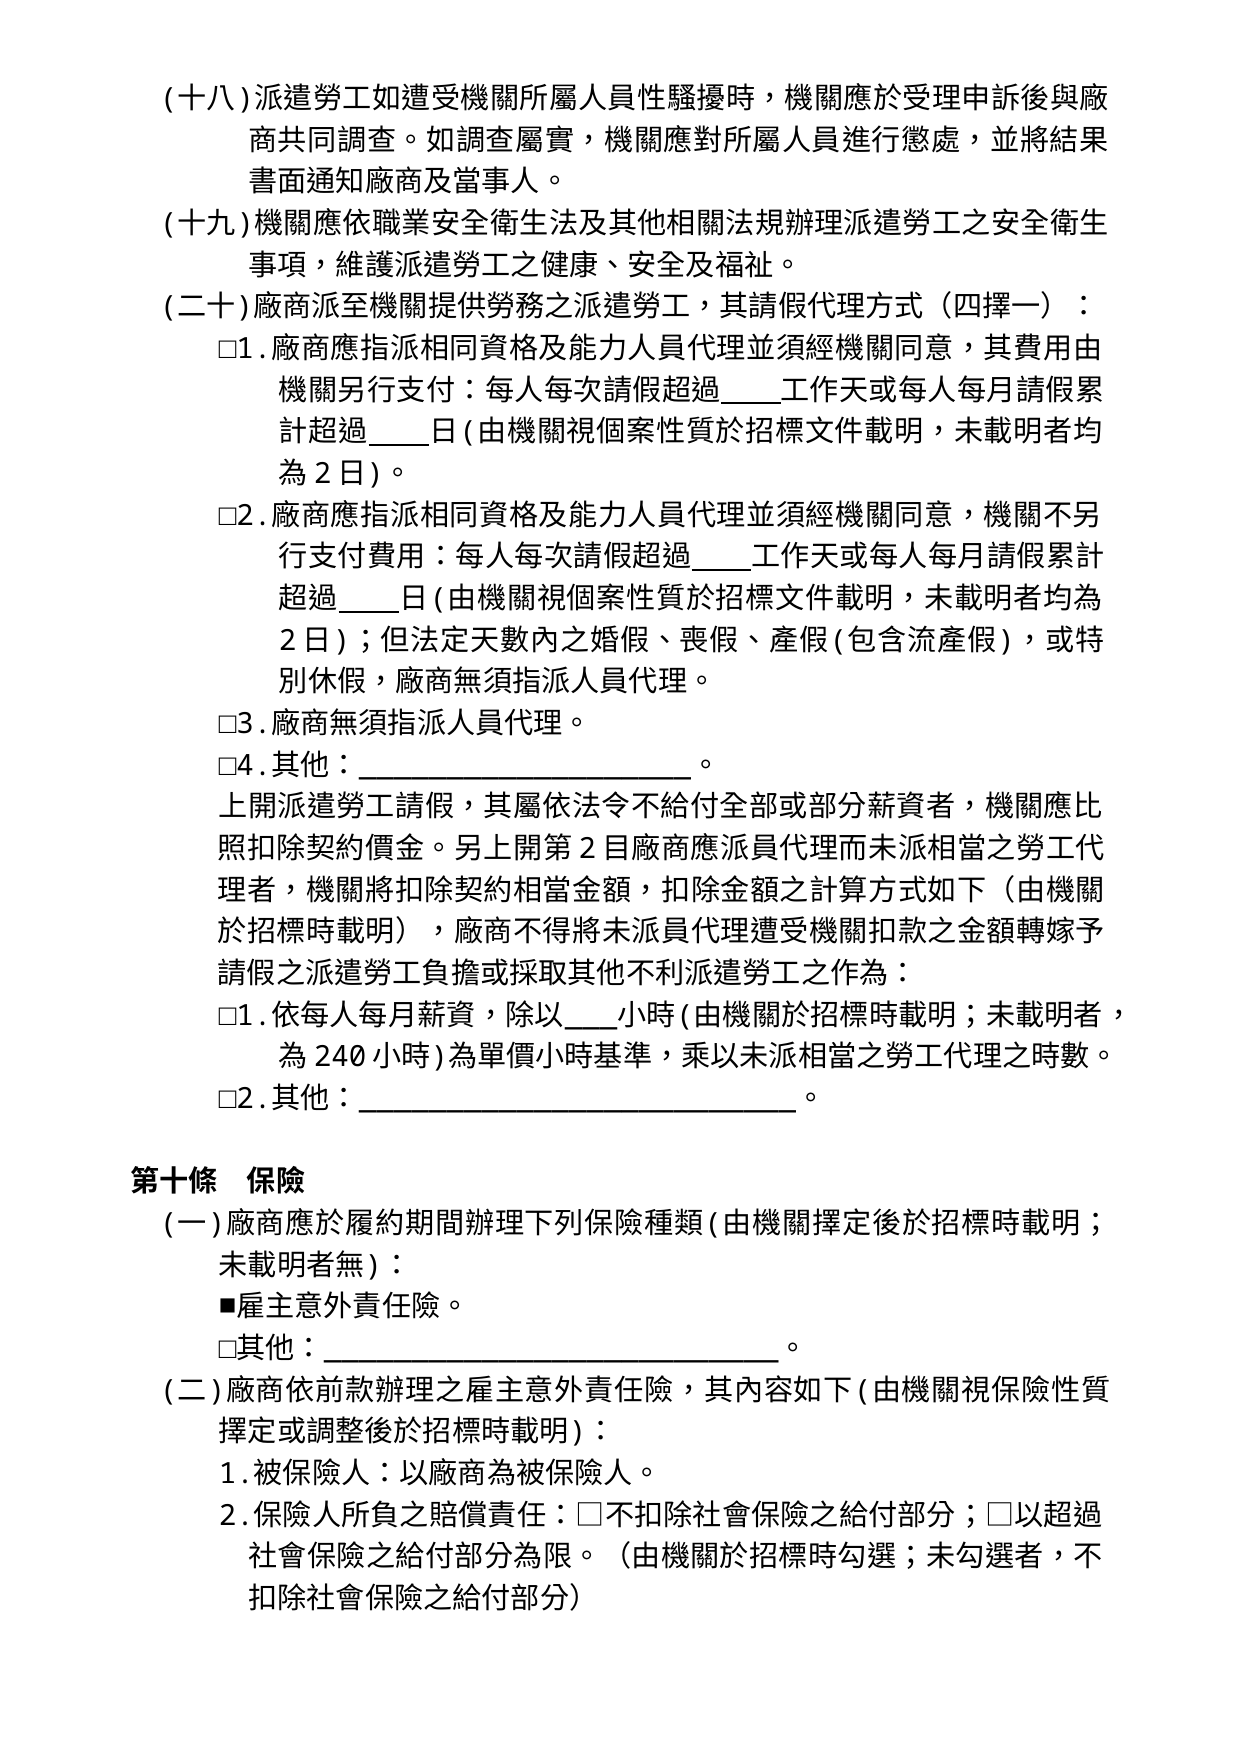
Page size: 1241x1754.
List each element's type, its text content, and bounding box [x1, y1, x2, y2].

text □2.廠商應指派相同資格及能力人員代理並須經機關同意，機關不另行支付費用：每人每次請假超過 工作天或每人每月請假累計超過 日(由機關視個案性質於招標文件載明，未載明者均為2日)；但法定天數內之婚假、喪假、產假(包含流產假)，或特別休假，廠商無須指派人員代理。 [218, 492, 1104, 700]
text ■雇主意外責任險。 [218, 1283, 1104, 1325]
text 1.被保險人：以廠商為被保險人。 [218, 1450, 1104, 1492]
text 第十條 保險 [130, 1158, 1110, 1200]
text (一)廠商應於履約期間辦理下列保險種類(由機關擇定後於招標時載明；未載明者無)： [159, 1200, 1110, 1283]
text □其他：__________________________。 [218, 1325, 1104, 1367]
text 2.保險人所負之賠償責任：□不扣除社會保險之給付部分；□以超過社會保險之給付部分為限。（由機關於招標時勾選；未勾選者，不扣除社會保險之給付部分） [218, 1492, 1104, 1617]
text (二)廠商依前款辦理之雇主意外責任險，其內容如下(由機關視保險性質擇定或調整後於招標時載明)： [159, 1367, 1110, 1450]
text □4.其他：___________________。 [218, 742, 1104, 783]
text □1.依每人每月薪資，除以___小時(由機關於招標時載明；未載明者，為240小時)為單價小時基準，乘以未派相當之勞工代理之時數。 [218, 992, 1104, 1075]
text (十八)派遣勞工如遭受機關所屬人員性騷擾時，機關應於受理申訴後與廠商共同調查。如調查屬實，機關應對所屬人員進行懲處，並將結果書面通知廠商及當事人。 [159, 75, 1110, 200]
text □3.廠商無須指派人員代理。 [218, 700, 1104, 742]
text □1.廠商應指派相同資格及能力人員代理並須經機關同意，其費用由機關另行支付：每人每次請假超過 工作天或每人每月請假累計超過 日(由機關視個案性質於招標文件載明，未載明者均為2日)。 [218, 325, 1104, 492]
text (十九)機關應依職業安全衛生法及其他相關法規辦理派遣勞工之安全衛生事項，維護派遣勞工之健康、安全及福祉。 [159, 200, 1110, 283]
text □2.其他：_________________________。 [218, 1075, 1104, 1117]
text (二十)廠商派至機關提供勞務之派遣勞工，其請假代理方式（四擇一）： [159, 283, 1110, 325]
text 上開派遣勞工請假，其屬依法令不給付全部或部分薪資者，機關應比照扣除契約價金。另上開第2目廠商應派員代理而未派相當之勞工代理者，機關將扣除契約相當金額，扣除金額之計算方式如下（由機關於招標時載明），廠商不得將未派員代理遭受機關扣款之金額轉嫁予請假之派遣勞工負擔或採取其他不利派遣勞工之作為： [217, 783, 1104, 992]
